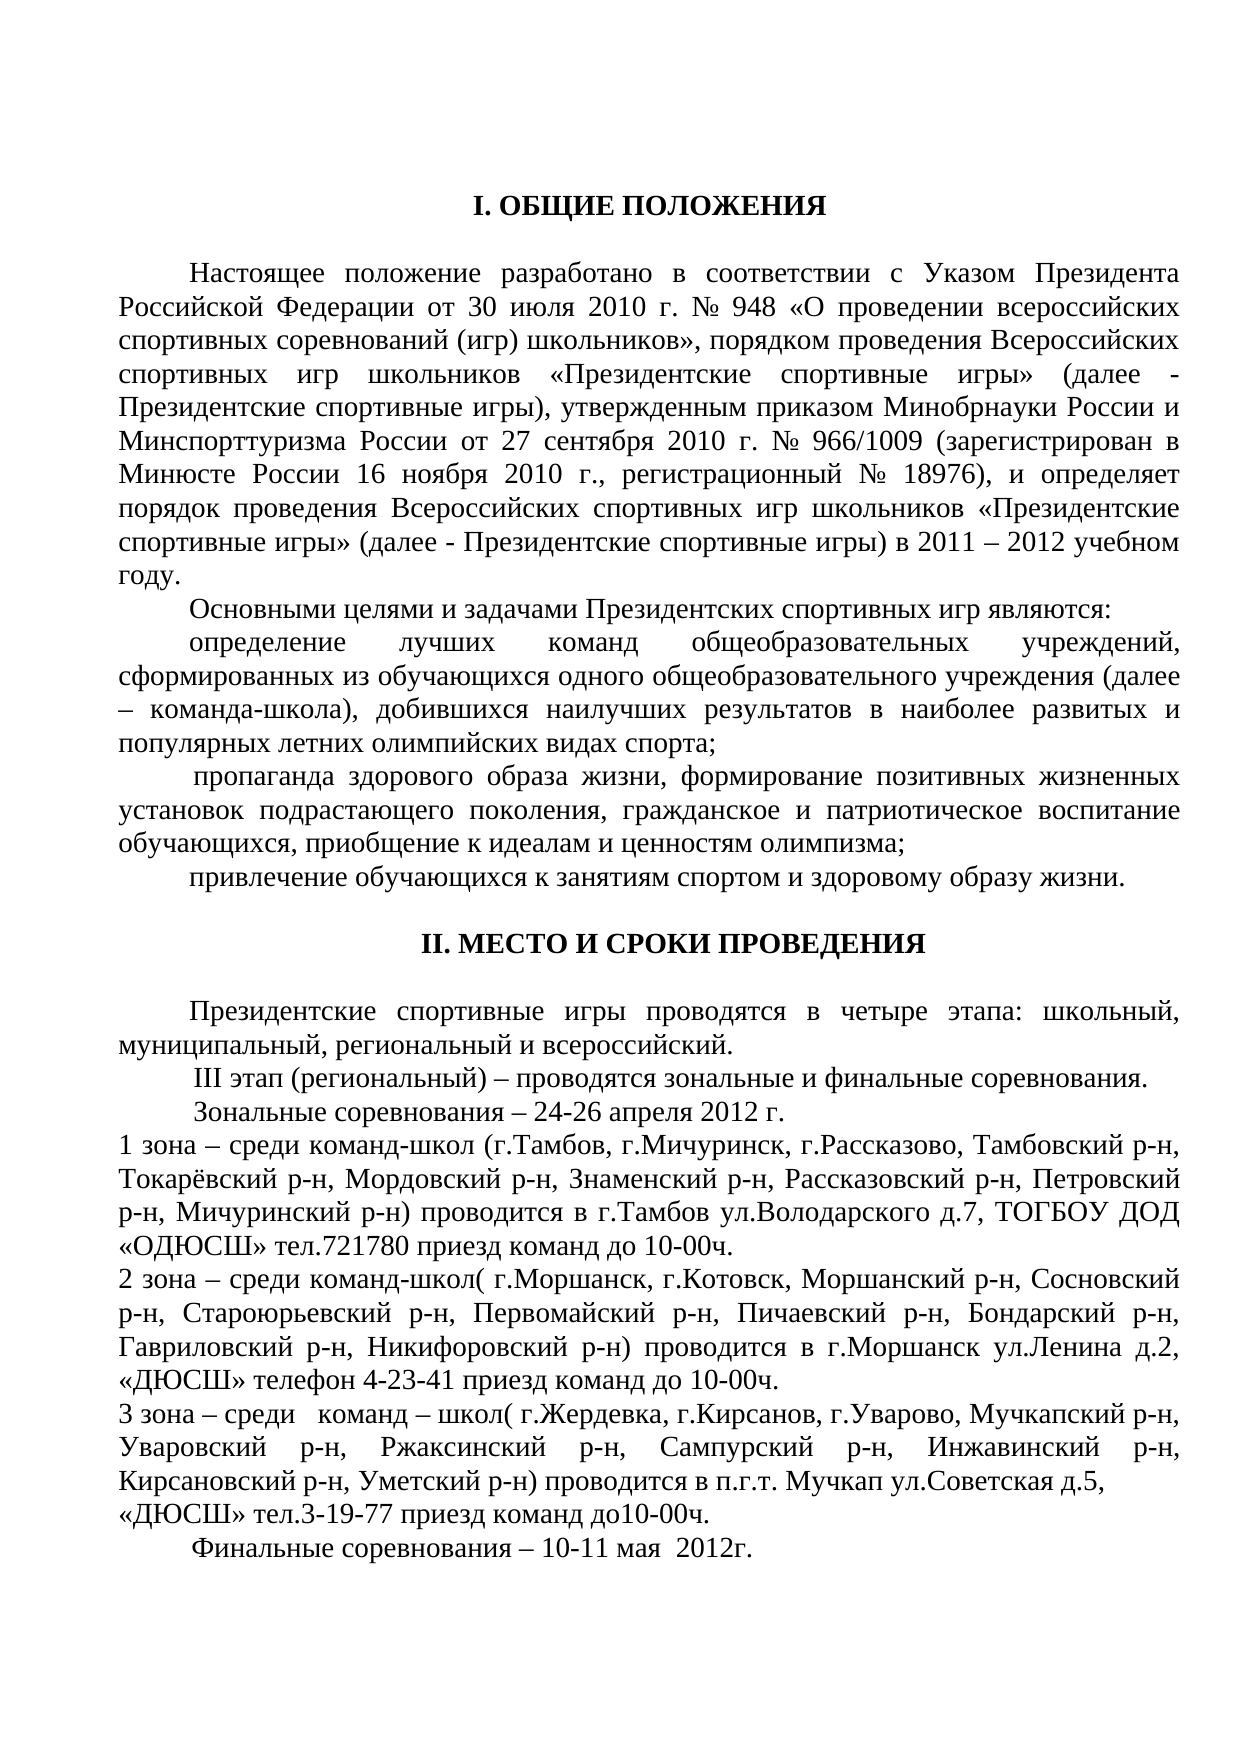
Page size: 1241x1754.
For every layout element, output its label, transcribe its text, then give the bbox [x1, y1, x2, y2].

text определение лучших команд общеобразовательных учреждений, сформированных из обучающихся одного общеобразовательного учреждения (далее – команда-школа), добившихся наилучших результатов в наиболее развитых и популярных летних олимпийских видах спорта; [118, 624, 1181, 758]
text Настоящее положение разработано в соответствии с Указом Президента Российской Федерации от 30 июля 2010 г. № 948 «О проведении всероссийских спортивных соревнований (игр) школьников», порядком проведения Всероссийских спортивных игр школьников «Президентские спортивные игры» (далее - Президентские спортивные игры), утвержденным приказом Минобрнауки России и Минспорттуризма России от 27 сентября 2010 г. № 966/1009 (зарегистрирован в Минюсте России 16 ноября 2010 г., регистрационный № 18976), и определяет порядок проведения Всероссийских спортивных игр школьников «Президентские спортивные игры» (далее - Президентские спортивные игры) в 2011 – 2012 учебном году. [118, 255, 1181, 591]
text Основными целями и задачами Президентских спортивных игр являются: [118, 591, 1164, 624]
text привлечение обучающихся к занятиям спортом и здоровому образу жизни. [118, 859, 1181, 893]
text Зональные соревнования – 24-26 апреля 2012 г. [118, 1094, 1181, 1127]
text I. ОБЩИЕ ПОЛОЖЕНИЯ [118, 188, 1181, 222]
text «ДЮСШ» тел.3-19-77 приезд команд до10-00ч. [118, 1496, 1181, 1530]
text пропаганда здорового образа жизни, формирование позитивных жизненных установок подрастающего поколения, гражданское и патриотическое воспитание обучающихся, приобщение к идеалам и ценностям олимпизма; [118, 758, 1181, 859]
text 2 зона – среди команд-школ( г.Моршанск, г.Котовск, Моршанский р-н, Сосновский р-н, Староюрьевский р-н, Первомайский р-н, Пичаевский р-н, Бондарский р-н, Гавриловский р-н, Никифоровский р-н) проводится в г.Моршанск ул.Ленина д.2, «ДЮСШ» телефон 4-23-41 приезд команд до 10-00ч. [118, 1262, 1181, 1396]
text 3 зона – среди команд – школ( г.Жердевка, г.Кирсанов, г.Уварово, Мучкапский р-н, Уваровский р-н, Ржаксинский р-н, Сампурский р-н, Инжавинский р-н, Кирсановский р-н, Уметский р-н) проводится в п.г.т. Мучкап ул.Советская д.5, [118, 1396, 1181, 1496]
text 1 зона – среди команд-школ (г.Тамбов, г.Мичуринск, г.Рассказово, Тамбовский р-н, Токарёвский р-н, Мордовский р-н, Знаменский р-н, Рассказовский р-н, Петровский р-н, Мичуринский р-н) проводится в г.Тамбов ул.Володарского д.7, ТОГБОУ ДОД «ОДЮСШ» тел.721780 приезд команд до 10-00ч. [118, 1127, 1181, 1262]
text Президентские спортивные игры проводятся в четыре этапа: школьный, муниципальный, региональный и всероссийский. [118, 993, 1181, 1060]
text III этап (региональный) – проводятся зональные и финальные соревнования. [118, 1060, 1181, 1094]
text II. МЕСТО И СРОКИ ПРОВЕДЕНИЯ [118, 926, 1181, 960]
text Финальные соревнования – 10-11 мая 2012г. [118, 1530, 1181, 1563]
